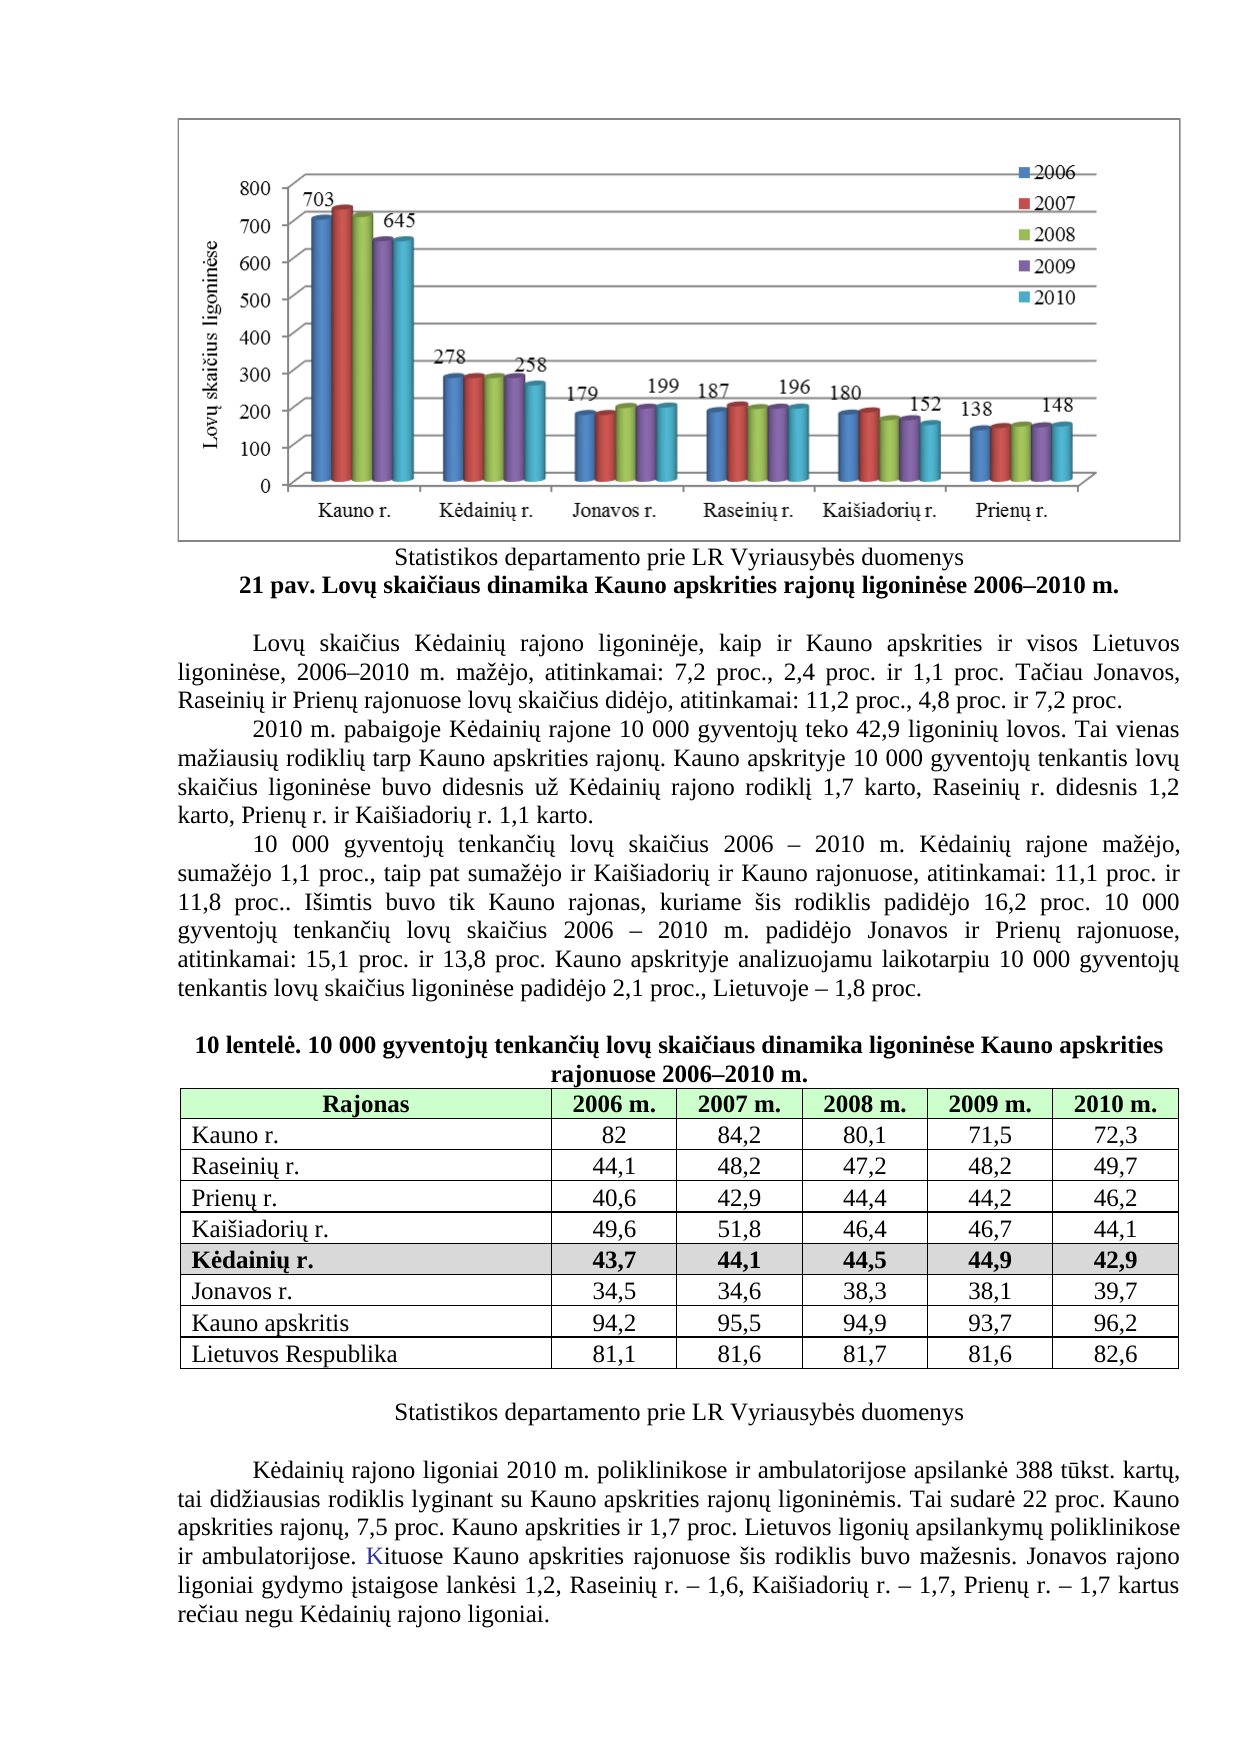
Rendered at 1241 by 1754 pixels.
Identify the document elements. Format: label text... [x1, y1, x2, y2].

table_cell 48,2 [928, 1150, 1052, 1180]
table_cell 71,5 [928, 1119, 1052, 1149]
table_cell 72,3 [1053, 1119, 1178, 1149]
table_cell 34,5 [552, 1275, 676, 1305]
table_header 2009 m. [928, 1089, 1052, 1118]
text 21 pav. Lovų skaičiaus dinamika Kauno apskrities rajonų ligoninėse 2006–2010 m. [177, 570, 1181, 599]
table_cell 46,2 [1053, 1181, 1178, 1211]
table_cell 43,7 [552, 1244, 676, 1274]
table_cell Kauno r. [181, 1119, 551, 1149]
table_cell 44,1 [1053, 1213, 1178, 1243]
table_cell 44,5 [803, 1244, 927, 1274]
table_cell 82,6 [1053, 1338, 1178, 1368]
table_cell 44,1 [677, 1244, 802, 1274]
table_cell 82 [552, 1119, 676, 1149]
table_cell Kėdainių r. [181, 1244, 551, 1274]
table_cell 49,6 [552, 1213, 676, 1243]
table_cell Kauno apskritis [181, 1306, 551, 1336]
table_cell 42,9 [1053, 1244, 1178, 1274]
table_cell 47,2 [803, 1150, 927, 1180]
table_cell 44,1 [552, 1150, 676, 1180]
table_cell Kaišiadorių r. [181, 1213, 551, 1243]
table_cell 81,6 [677, 1338, 802, 1368]
table_cell 94,2 [552, 1306, 676, 1336]
table_cell 81,6 [928, 1338, 1052, 1368]
table_cell 40,6 [552, 1181, 676, 1211]
table_header 2006 m. [552, 1089, 676, 1118]
table_cell Prienų r. [181, 1181, 551, 1211]
table_header 2007 m. [677, 1089, 802, 1118]
text Lovų skaičius Kėdainių rajono ligoninėje, kaip ir Kauno apskrities ir visos Lietuvos ligoninėse, 2006–2010 m. mažėjo, atitinkamai: 7,2 proc., 2,4 proc. ir 1,1 proc. Tačiau Jonavos, Raseinių ir Prienų rajonuose lovų skaičius didėjo, atitinkamai: 11,2 proc., 4,8 proc. ir 7,2 proc. [177, 628, 1181, 714]
table_cell 38,3 [803, 1275, 927, 1305]
table_cell 44,2 [928, 1181, 1052, 1211]
table_cell 93,7 [928, 1306, 1052, 1336]
text 2010 m. pabaigoje Kėdainių rajone 10 000 gyventojų teko 42,9 ligoninių lovos. Tai vienas mažiausių rodiklių tarp Kauno apskrities rajonų. Kauno apskrityje 10 000 gyventojų tenkantis lovų skaičius ligoninėse buvo didesnis už Kėdainių rajono rodiklį 1,7 karto, Raseinių r. didesnis 1,2 karto, Prienų r. ir Kaišiadorių r. 1,1 karto. [177, 714, 1181, 829]
table_cell Lietuvos Respublika [181, 1338, 551, 1368]
table_cell 42,9 [677, 1181, 802, 1211]
table_cell Jonavos r. [181, 1275, 551, 1305]
text Kėdainių rajono ligoniai 2010 m. poliklinikose ir ambulatorijose apsilankė 388 tūkst. kartų, tai didžiausias rodiklis lyginant su Kauno apskrities rajonų ligoninėmis. Tai sudarė 22 proc. Kauno apskrities rajonų, 7,5 proc. Kauno apskrities ir 1,7 proc. Lietuvos ligonių apsilankymų poliklinikose ir ambulatorijose. Kituose Kauno apskrities rajonuose šis rodiklis buvo mažesnis. Jonavos rajono ligoniai gydymo įstaigose lankėsi 1,2, Raseinių r. – 1,6, Kaišiadorių r. – 1,7, Prienų r. – 1,7 kartus rečiau negu Kėdainių rajono ligoniai. [177, 1455, 1181, 1627]
table_cell 39,7 [1053, 1275, 1178, 1305]
text Statistikos departamento prie LR Vyriausybės duomenys [177, 1397, 1181, 1426]
table_cell 96,2 [1053, 1306, 1178, 1336]
table_header Rajonas [181, 1089, 551, 1118]
table_cell 81,1 [552, 1338, 676, 1368]
table_cell 49,7 [1053, 1150, 1178, 1180]
table_cell 46,7 [928, 1213, 1052, 1243]
table_header 2010 m. [1053, 1089, 1178, 1118]
text Statistikos departamento prie LR Vyriausybės duomenys [177, 542, 1181, 570]
table_cell 80,1 [803, 1119, 927, 1149]
table_header 2008 m. [803, 1089, 927, 1118]
table_cell 51,8 [677, 1213, 802, 1243]
table_cell 44,4 [803, 1181, 927, 1211]
table_cell 44,9 [928, 1244, 1052, 1274]
text 10 000 gyventojų tenkančių lovų skaičius 2006 – 2010 m. Kėdainių rajone mažėjo, sumažėjo 1,1 proc., taip pat sumažėjo ir Kaišiadorių ir Kauno rajonuose, atitinkamai: 11,1 proc. ir 11,8 proc.. Išimtis buvo tik Kauno rajonas, kuriame šis rodiklis padidėjo 16,2 proc. 10 000 gyventojų tenkančių lovų skaičius 2006 – 2010 m. padidėjo Jonavos ir Prienų rajonuose, atitinkamai: 15,1 proc. ir 13,8 proc. Kauno apskrityje analizuojamu laikotarpiu 10 000 gyventojų tenkantis lovų skaičius ligoninėse padidėjo 2,1 proc., Lietuvoje – 1,8 proc. [177, 829, 1181, 1002]
text 10 lentelė. 10 000 gyventojų tenkančių lovų skaičiaus dinamika ligoninėse Kauno apskrities rajonuose 2006–2010 m. [177, 1030, 1181, 1088]
table_cell 34,6 [677, 1275, 802, 1305]
table_cell Raseinių r. [181, 1150, 551, 1180]
table_cell 46,4 [803, 1213, 927, 1243]
table_cell 94,9 [803, 1306, 927, 1336]
table_cell 95,5 [677, 1306, 802, 1336]
table_cell 81,7 [803, 1338, 927, 1368]
table_cell 84,2 [677, 1119, 802, 1149]
table_cell 38,1 [928, 1275, 1052, 1305]
table_cell 48,2 [677, 1150, 802, 1180]
